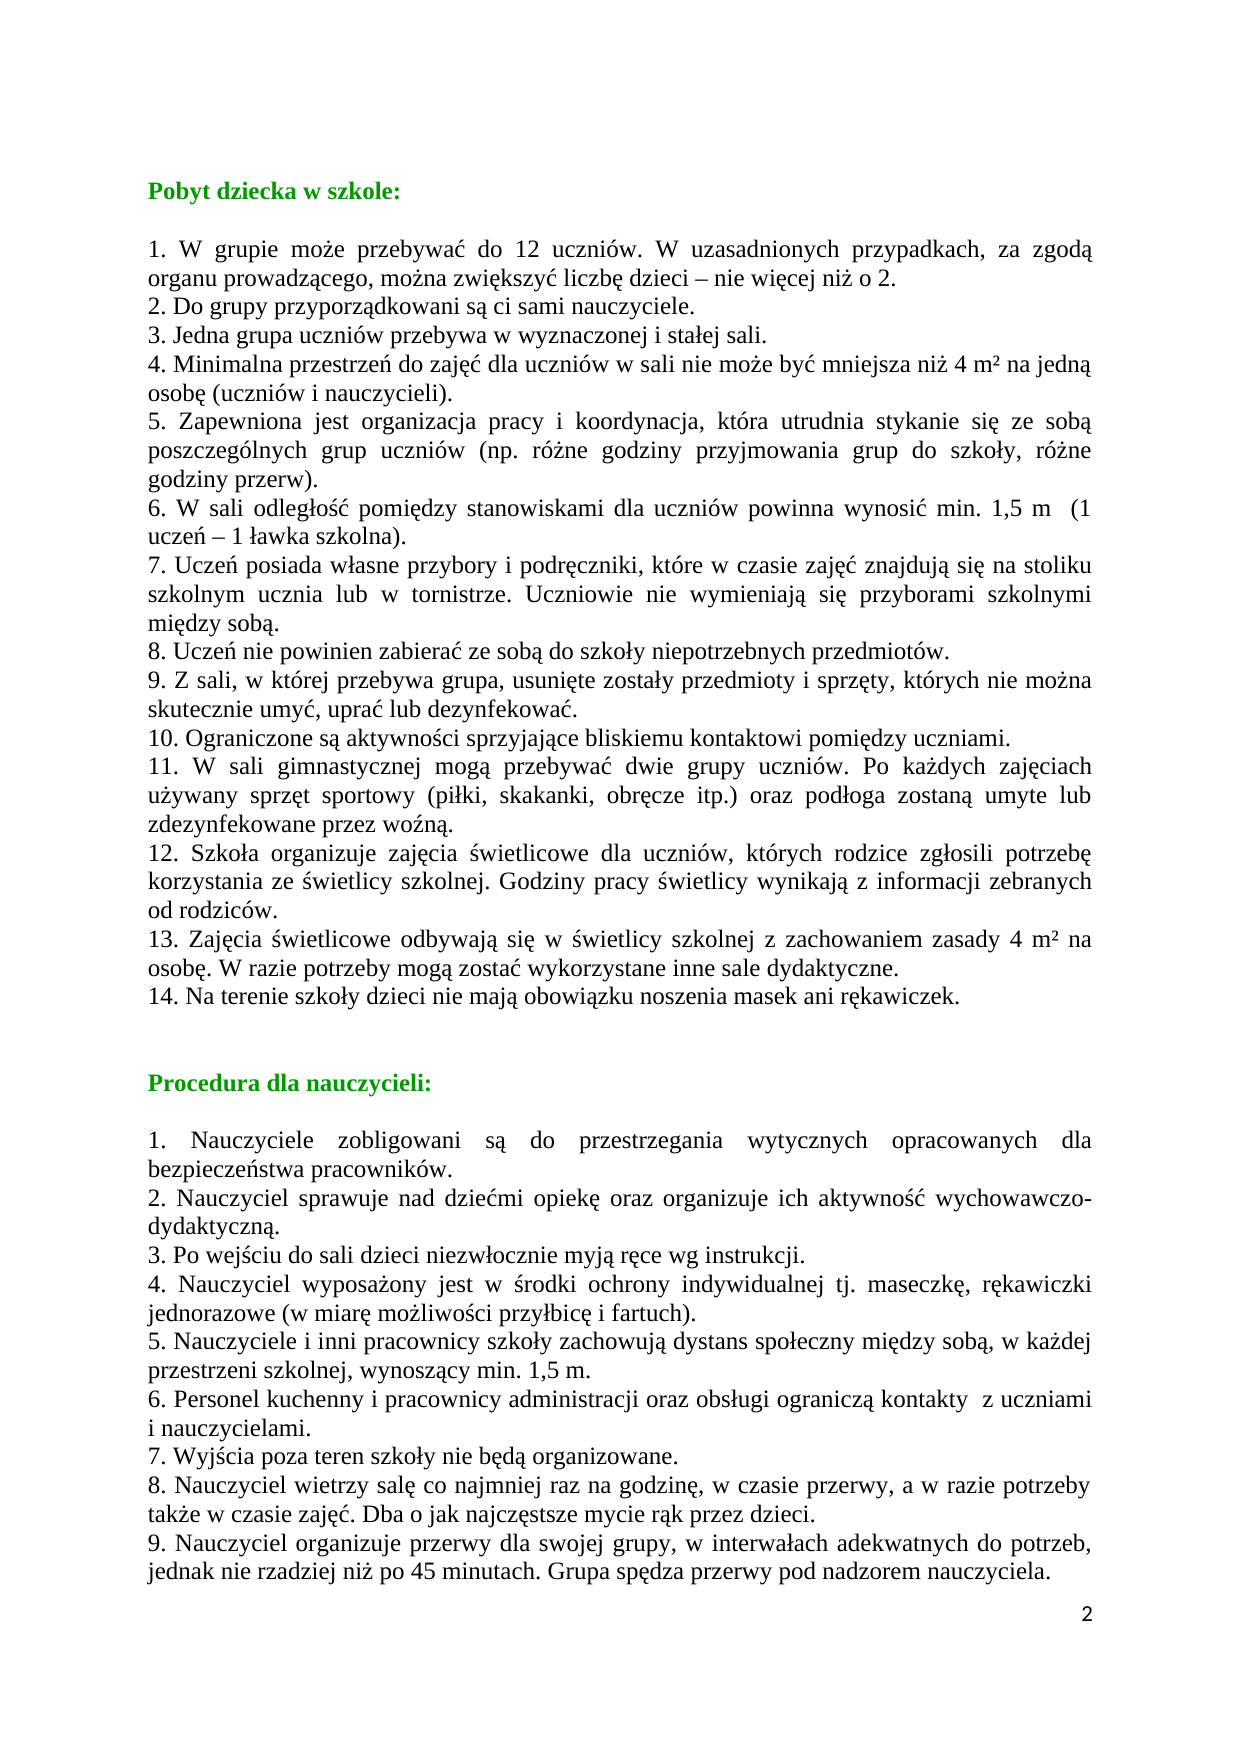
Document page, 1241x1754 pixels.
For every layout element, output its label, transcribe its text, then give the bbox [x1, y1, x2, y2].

list 6. Personel kuchenny i pracownicy administracji oraz obsługi ograniczą kontakty z uczniami i nauczycielami. [148, 1384, 1093, 1441]
list 7. Uczeń posiada własne przybory i podręczniki, które w czasie zajęć znajdują się na stoliku szkolnym ucznia lub w tornistrze. Uczniowie nie wymieniają się przyborami szkolnymi między sobą. [148, 550, 1093, 636]
list 1. Nauczyciele zobligowani są do przestrzegania wytycznych opracowanych dla bezpieczeństwa pracowników. [148, 1125, 1093, 1183]
list 5. Zapewniona jest organizacja pracy i koordynacja, która utrudnia stykanie się ze sobą poszczególnych grup uczniów (np. różne godziny przyjmowania grup do szkoły, różne godziny przerw). [148, 406, 1093, 493]
list 3. Po wejściu do sali dzieci niezwłocznie myją ręce wg instrukcji. [148, 1240, 1093, 1269]
list 8. Uczeń nie powinien zabierać ze sobą do szkoły niepotrzebnych przedmiotów. [148, 636, 1093, 665]
list 6. W sali odległość pomiędzy stanowiskami dla uczniów powinna wynosić min. 1,5 m (1 uczeń – 1 ławka szkolna). [148, 493, 1093, 550]
text Procedura dla nauczycieli: [148, 1068, 1093, 1096]
list 11. W sali gimnastycznej mogą przebywać dwie grupy uczniów. Po każdych zajęciach używany sprzęt sportowy (piłki, skakanki, obręcze itp.) oraz podłoga zostaną umyte lub zdezynfekowane przez woźną. [148, 751, 1093, 838]
list 3. Jedna grupa uczniów przebywa w wyznaczonej i stałej sali. [148, 320, 1093, 349]
list 13. Zajęcia świetlicowe odbywają się w świetlicy szkolnej z zachowaniem zasady 4 m² na osobę. W razie potrzeby mogą zostać wykorzystane inne sale dydaktyczne. [148, 924, 1093, 981]
list 1. W grupie może przebywać do 12 uczniów. W uzasadnionych przypadkach, za zgodą organu prowadzącego, można zwiększyć liczbę dzieci – nie więcej niż o 2. [148, 234, 1093, 291]
list 12. Szkoła organizuje zajęcia świetlicowe dla uczniów, których rodzice zgłosili potrzebę korzystania ze świetlicy szkolnej. Godziny pracy świetlicy wynikają z informacji zebranych od rodziców. [148, 838, 1093, 924]
list 14. Na terenie szkoły dzieci nie mają obowiązku noszenia masek ani rękawiczek. [148, 981, 1093, 1010]
list 9. Z sali, w której przebywa grupa, usunięte zostały przedmioty i sprzęty, których nie można skutecznie umyć, uprać lub dezynfekować. [148, 665, 1093, 723]
text Pobyt dziecka w szkole: [148, 176, 1093, 205]
list 9. Nauczyciel organizuje przerwy dla swojej grupy, w interwałach adekwatnych do potrzeb, jednak nie rzadziej niż po 45 minutach. Grupa spędza przerwy pod nadzorem nauczyciela. [148, 1528, 1093, 1585]
list 8. Nauczyciel wietrzy salę co najmniej raz na godzinę, w czasie przerwy, a w razie potrzeby także w czasie zajęć. Dba o jak najczęstsze mycie rąk przez dzieci. [148, 1470, 1093, 1528]
list 5. Nauczyciele i inni pracownicy szkoły zachowują dystans społeczny między sobą, w każdej przestrzeni szkolnej, wynoszący min. 1,5 m. [148, 1326, 1093, 1384]
list 4. Nauczyciel wyposażony jest w środki ochrony indywidualnej tj. maseczkę, rękawiczki jednorazowe (w miarę możliwości przyłbicę i fartuch). [148, 1269, 1093, 1326]
list 2. Do grupy przyporządkowani są ci sami nauczyciele. [148, 291, 1093, 320]
list 2. Nauczyciel sprawuje nad dziećmi opiekę oraz organizuje ich aktywność wychowawczo-dydaktyczną. [148, 1183, 1093, 1240]
list 4. Minimalna przestrzeń do zajęć dla uczniów w sali nie może być mniejsza niż 4 m² na jedną osobę (uczniów i nauczycieli). [148, 349, 1093, 406]
list 10. Ograniczone są aktywności sprzyjające bliskiemu kontaktowi pomiędzy uczniami. [148, 723, 1093, 751]
list 7. Wyjścia poza teren szkoły nie będą organizowane. [148, 1441, 1093, 1470]
